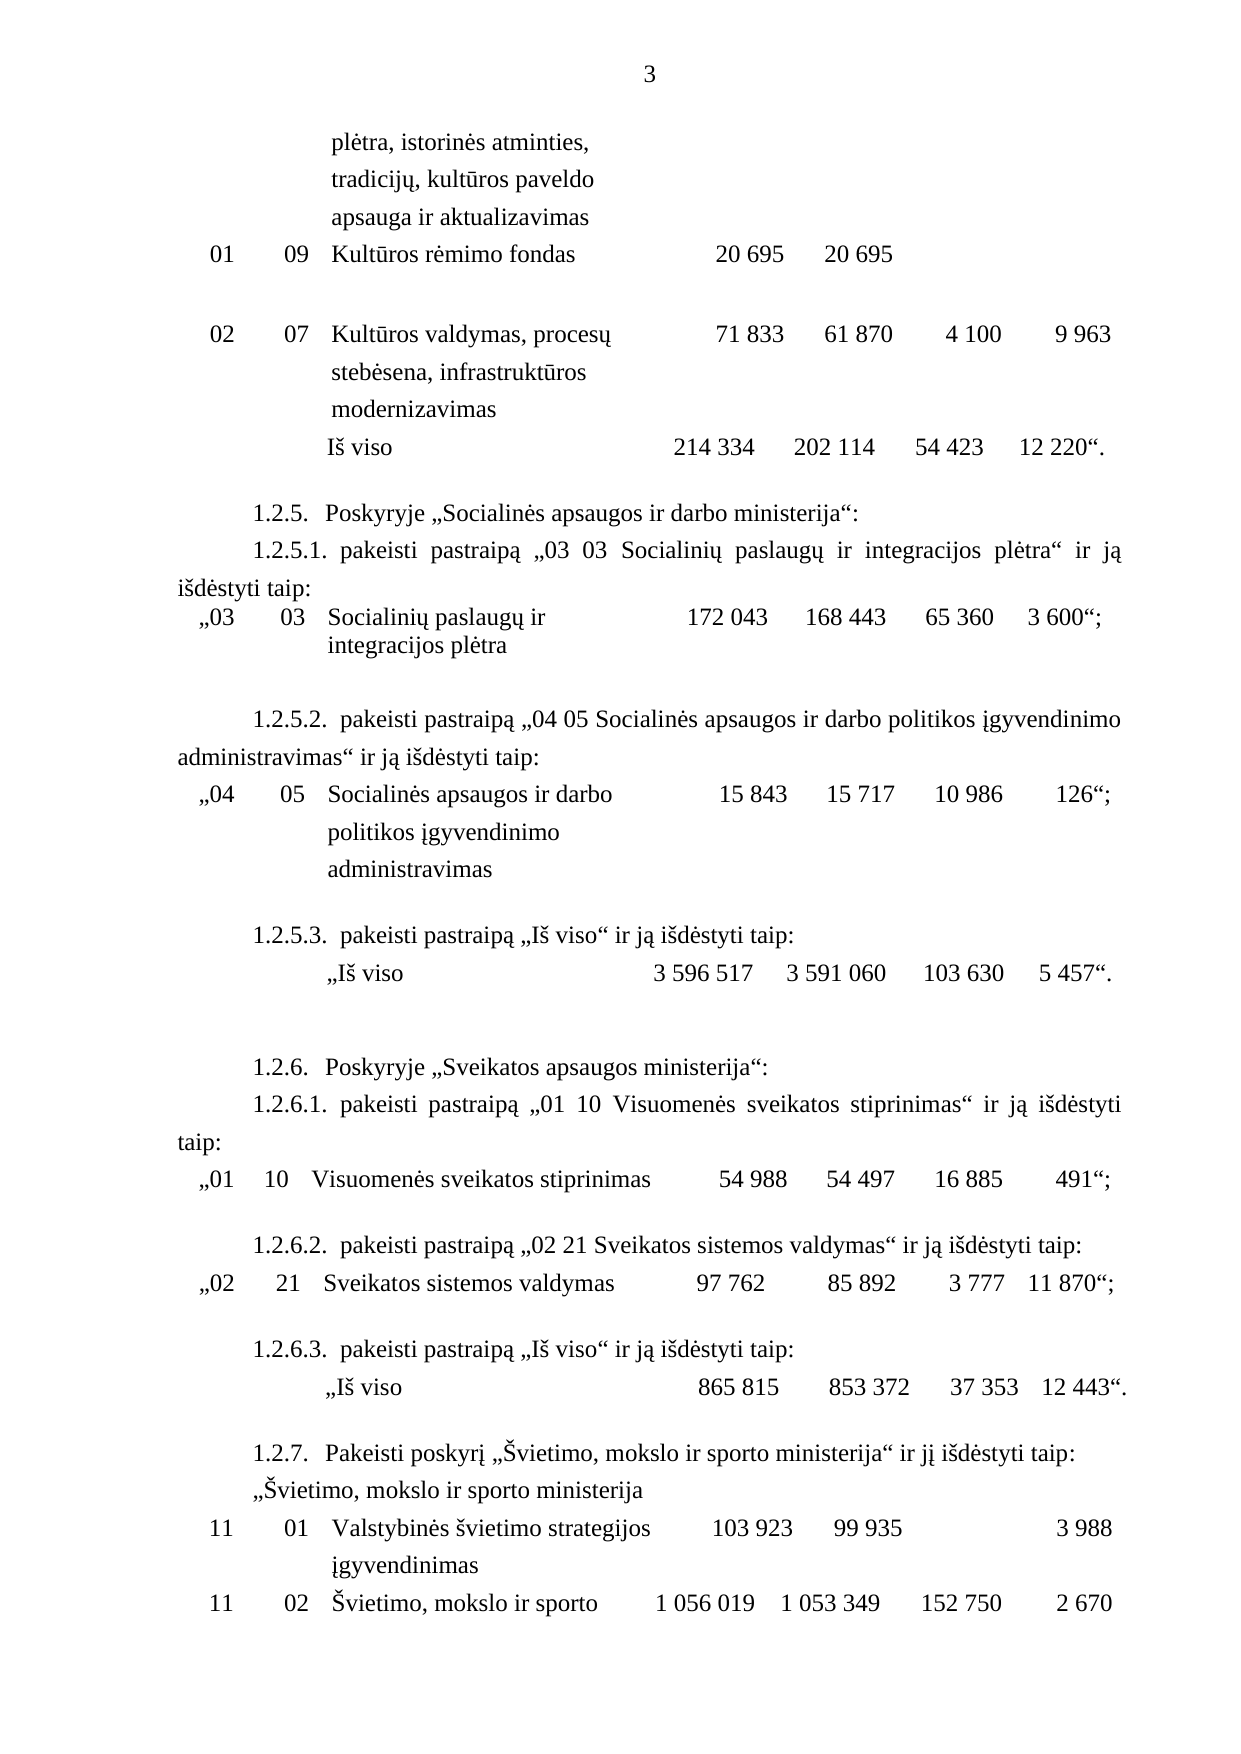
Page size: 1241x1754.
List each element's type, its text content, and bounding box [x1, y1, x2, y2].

table_header 10 986 [906, 771, 1014, 883]
text 1.2.5.2. pakeisti pastraipą „04 05 Socialinės apsaugos ir darbo politikos įgyvendinimo administravimas“ ir ją išdėstyti taip: [177, 696, 1122, 771]
table_cell [246, 118, 320, 231]
table_cell [1013, 118, 1122, 231]
table_cell [1013, 231, 1122, 311]
table_header 12 443“. [1030, 1363, 1138, 1401]
table_header 103 923 [669, 1504, 804, 1579]
table_header 11 870“; [1016, 1259, 1125, 1297]
table_header „Iš viso [314, 1363, 669, 1401]
table_header Valstybinės švietimo strategijos įgyvendinimas [320, 1504, 668, 1579]
table_cell 20 695 [686, 231, 795, 311]
table_header 126“; [1014, 771, 1122, 883]
text 1.2.6.1. pakeisti pastraipą „01 10 Visuomenės sveikatos stiprinimas“ ir ją išdėstyti taip: [177, 1081, 1122, 1156]
table_header 10 [246, 1156, 300, 1193]
table_cell 1 056 019 [638, 1579, 766, 1636]
table_header 37 353 [921, 1363, 1030, 1401]
table_header „Iš viso [315, 949, 631, 1014]
table_header 99 935 [804, 1504, 913, 1579]
table_cell Iš viso [315, 423, 641, 461]
table_header „02 [187, 1259, 246, 1297]
table_cell [904, 231, 1013, 311]
table_header 865 815 [669, 1363, 790, 1401]
text „Švietimo, mokslo ir sporto ministerija [252, 1467, 1122, 1504]
table_cell 54 423 [886, 423, 995, 461]
text 1.2.5.3. pakeisti pastraipą „Iš viso“ ir ją išdėstyti taip: [177, 912, 1122, 949]
table_cell 9 963 [1013, 311, 1122, 423]
table_cell [795, 118, 904, 231]
table_header Visuomenės sveikatos stiprinimas [300, 1156, 691, 1193]
table_header „04 [187, 771, 246, 883]
table_header 3 600“; [1005, 602, 1113, 667]
table_header 172 043 [661, 602, 779, 667]
table_header [914, 1504, 1023, 1579]
table_header 3 777 [907, 1259, 1016, 1297]
table_cell plėtra, istorinės atminties, tradicijų, kultūros paveldo apsauga ir aktualizavimas [320, 118, 686, 231]
table_cell 02 [245, 1579, 320, 1636]
table_cell [1116, 423, 1122, 461]
text 1.2.5.1. pakeisti pastraipą „03 03 Socialinių paslaugų ir integracijos plėtra“ ir ją išdėstyti taip: [177, 527, 1122, 602]
table_header 85 892 [776, 1259, 907, 1297]
table_header 15 717 [798, 771, 906, 883]
table_cell [187, 423, 315, 461]
table_cell 02 [187, 311, 246, 423]
table_header 65 360 [897, 602, 1005, 667]
text 1.2.5. Poskyryje „Socialinės apsaugos ir darbo ministerija“: [177, 489, 1122, 527]
table_header [187, 949, 315, 1014]
table_header „03 [187, 602, 246, 667]
table_cell 152 750 [891, 1579, 1013, 1636]
table_header 54 497 [798, 1156, 906, 1193]
table_header 16 885 [906, 1156, 1014, 1193]
text 1.2.7. Pakeisti poskyrį „Švietimo, mokslo ir sporto ministerija“ ir jį išdėstyti taip: [177, 1429, 1122, 1467]
table_header 5 457“. [1015, 949, 1123, 1014]
table_header 3 596 517 [631, 949, 764, 1014]
table_header 03 [246, 602, 316, 667]
table_header Sveikatos sistemos valdymas [312, 1259, 655, 1297]
table_cell 1 053 349 [766, 1579, 891, 1636]
table_cell Švietimo, mokslo ir sporto [320, 1579, 638, 1636]
text 1.2.6.3. pakeisti pastraipą „Iš viso“ ir ją išdėstyti taip: [177, 1326, 1122, 1363]
table_cell [904, 118, 1013, 231]
table_header 3 988 [1023, 1504, 1123, 1579]
table_header [187, 1363, 314, 1401]
table_cell [187, 118, 246, 231]
table_header Socialinių paslaugų ir integracijos plėtra [316, 602, 661, 667]
text 1.2.6. Poskyryje „Sveikatos apsaugos ministerija“: [177, 1043, 1122, 1081]
table_cell 202 114 [766, 423, 886, 461]
table_header 97 762 [655, 1259, 776, 1297]
table_cell 2 670 [1013, 1579, 1123, 1636]
table_header 853 372 [790, 1363, 921, 1401]
table_cell 01 [187, 231, 246, 311]
table_header 01 [245, 1504, 320, 1579]
table_header 05 [246, 771, 316, 883]
table_cell Kultūros rėmimo fondas [320, 231, 686, 311]
table_header 168 443 [779, 602, 897, 667]
table_header Socialinės apsaugos ir darbo politikos įgyvendinimo administravimas [316, 771, 691, 883]
table_cell 61 870 [795, 311, 904, 423]
table_header 15 843 [691, 771, 798, 883]
table_header „01 [187, 1156, 246, 1193]
table_header 11 [187, 1504, 245, 1579]
table_cell 214 334 [641, 423, 766, 461]
table_cell [686, 118, 795, 231]
table_header 54 988 [691, 1156, 798, 1193]
table_cell 4 100 [904, 311, 1013, 423]
text 1.2.6.2. pakeisti pastraipą „02 21 Sveikatos sistemos valdymas“ ir ją išdėstyti taip: [177, 1222, 1122, 1259]
table_header 491“; [1014, 1156, 1122, 1193]
table_cell 09 [246, 231, 320, 311]
table_header 103 630 [897, 949, 1015, 1014]
table_header 3 591 060 [764, 949, 897, 1014]
table_cell 71 833 [686, 311, 795, 423]
table_cell 07 [246, 311, 320, 423]
table_cell 11 [187, 1579, 245, 1636]
table_header 21 [246, 1259, 312, 1297]
table_cell Kultūros valdymas, procesų stebėsena, infrastruktūros modernizavimas [320, 311, 686, 423]
table_cell 12 220“. [995, 423, 1116, 461]
table_cell 20 695 [795, 231, 904, 311]
